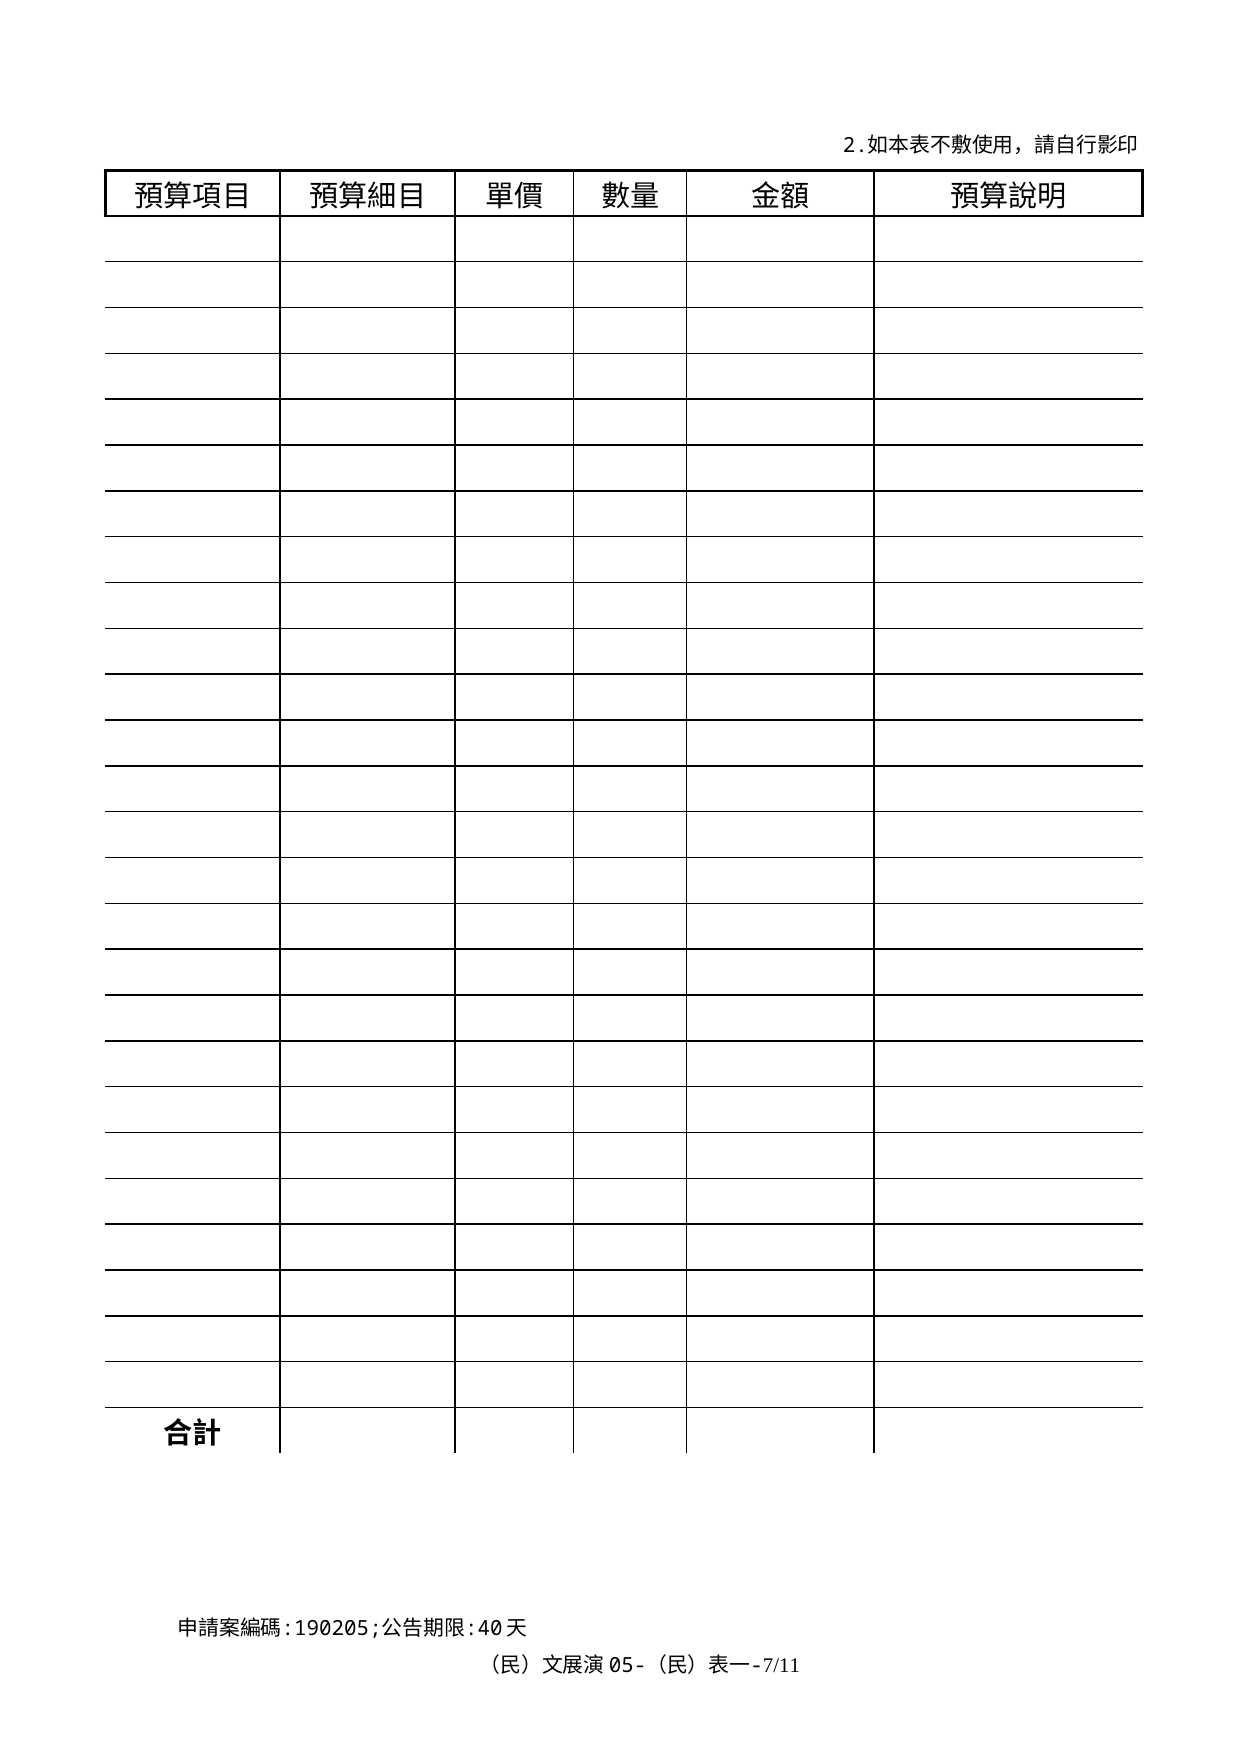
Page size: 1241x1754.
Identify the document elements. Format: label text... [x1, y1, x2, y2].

table_cell [875, 354, 1143, 398]
table_cell [687, 1362, 873, 1407]
table_cell [875, 1408, 1143, 1452]
table_cell [574, 1317, 686, 1361]
table_cell [105, 1133, 279, 1177]
table_cell [281, 629, 454, 673]
table_cell [105, 308, 279, 352]
table_cell [687, 1179, 873, 1223]
table_cell [281, 1133, 454, 1177]
table_cell [875, 996, 1143, 1040]
table_cell [687, 950, 873, 994]
table_cell [281, 262, 454, 307]
table_cell [105, 904, 279, 948]
table_cell [875, 904, 1143, 948]
table_cell [875, 812, 1143, 857]
table_cell 單價 [456, 172, 573, 215]
table_cell [687, 583, 873, 627]
table_cell [456, 446, 573, 490]
table_cell [574, 812, 686, 857]
table_cell [105, 858, 279, 902]
table_cell [687, 354, 873, 398]
table_cell [875, 446, 1143, 490]
table_cell [105, 767, 279, 811]
table_cell [574, 629, 686, 673]
table_cell [687, 996, 873, 1040]
table_cell [574, 904, 686, 948]
table_cell [105, 583, 279, 627]
table_cell 合計 [105, 1408, 279, 1452]
table_cell [105, 446, 279, 490]
table_cell [105, 537, 279, 582]
table_cell [687, 721, 873, 765]
table_cell [456, 1087, 573, 1132]
table_cell [105, 1179, 279, 1223]
table_cell [105, 354, 279, 398]
table_cell [105, 1042, 279, 1086]
table_cell [875, 1317, 1143, 1361]
table_cell [456, 354, 573, 398]
table_cell [875, 721, 1143, 765]
table_cell [875, 492, 1143, 536]
table_cell 金額 [687, 172, 873, 215]
table_cell [281, 308, 454, 352]
table_cell [105, 1225, 279, 1269]
table_cell [875, 1133, 1143, 1177]
table_cell [105, 629, 279, 673]
table_cell [875, 1042, 1143, 1086]
table_cell [687, 492, 873, 536]
table_cell [687, 446, 873, 490]
table_cell [281, 1362, 454, 1407]
table_cell [456, 1225, 573, 1269]
table_cell [281, 1408, 454, 1452]
table_cell [875, 629, 1143, 673]
table_cell [456, 1271, 573, 1315]
table_cell [105, 492, 279, 536]
table_cell [875, 767, 1143, 811]
table_cell [574, 1408, 686, 1452]
table_cell [105, 721, 279, 765]
table_cell [456, 675, 573, 719]
table_cell [105, 675, 279, 719]
table_cell [875, 400, 1143, 444]
table_cell [875, 217, 1143, 261]
table_cell [105, 1362, 279, 1407]
table_cell [281, 1042, 454, 1086]
table_cell [105, 950, 279, 994]
table_cell [456, 996, 573, 1040]
table_cell [281, 217, 454, 261]
table_cell [687, 1408, 873, 1452]
table_header [105, 118, 743, 169]
table_cell [875, 1087, 1143, 1132]
table_cell [574, 537, 686, 582]
table_cell [574, 492, 686, 536]
table_cell [574, 400, 686, 444]
table_cell [875, 308, 1143, 352]
table_cell [574, 446, 686, 490]
table_cell [281, 996, 454, 1040]
table_cell [281, 354, 454, 398]
table_cell [574, 308, 686, 352]
table_cell [456, 262, 573, 307]
table_cell [574, 1179, 686, 1223]
table_cell [281, 858, 454, 902]
table_cell [687, 858, 873, 902]
table_cell [281, 583, 454, 627]
table_cell [687, 537, 873, 582]
table_cell [574, 1087, 686, 1132]
table_cell [456, 1317, 573, 1361]
table_cell [281, 1271, 454, 1315]
table_cell [281, 950, 454, 994]
table_cell [281, 537, 454, 582]
table_cell [281, 1179, 454, 1223]
table_cell [281, 1087, 454, 1132]
table_cell [574, 675, 686, 719]
table_cell [875, 950, 1143, 994]
table_cell [574, 1225, 686, 1269]
table_cell [456, 400, 573, 444]
table_cell [105, 1087, 279, 1132]
table_cell [456, 721, 573, 765]
table_cell [574, 1042, 686, 1086]
table_cell [875, 537, 1143, 582]
table_cell [574, 858, 686, 902]
table_cell [574, 950, 686, 994]
table_cell [687, 262, 873, 307]
table_cell [281, 492, 454, 536]
table_cell [574, 1362, 686, 1407]
table_cell [456, 1362, 573, 1407]
table_cell [456, 812, 573, 857]
table_cell [105, 1317, 279, 1361]
table_cell [456, 583, 573, 627]
table_cell [687, 1133, 873, 1177]
table_header 2.如本表不敷使用，請自行影印 [743, 118, 1143, 169]
table_cell [687, 629, 873, 673]
table_cell [105, 812, 279, 857]
table_cell [105, 1271, 279, 1315]
table_cell [574, 721, 686, 765]
table_cell [687, 1317, 873, 1361]
table_cell [875, 1225, 1143, 1269]
table_cell [687, 400, 873, 444]
table_cell [574, 1133, 686, 1177]
table_cell [281, 812, 454, 857]
table_cell [875, 1271, 1143, 1315]
table_cell [456, 308, 573, 352]
table_cell [574, 767, 686, 811]
table_cell [281, 446, 454, 490]
table_cell [574, 217, 686, 261]
table_cell [687, 1042, 873, 1086]
table_cell [456, 767, 573, 811]
table_cell [456, 1133, 573, 1177]
table_cell 數量 [574, 172, 686, 215]
table_cell [574, 1271, 686, 1315]
table_cell [875, 858, 1143, 902]
table_cell [105, 262, 279, 307]
table_cell [574, 583, 686, 627]
table_cell 預算項目 [107, 172, 279, 215]
table_cell [456, 537, 573, 582]
table_cell [281, 721, 454, 765]
table_cell [687, 1087, 873, 1132]
table_cell [875, 1179, 1143, 1223]
table_cell [687, 1271, 873, 1315]
table_cell [281, 767, 454, 811]
table_cell [875, 675, 1143, 719]
table_cell [687, 904, 873, 948]
table_cell [281, 904, 454, 948]
table_cell [574, 996, 686, 1040]
table_cell [456, 904, 573, 948]
table_cell 預算細目 [281, 172, 454, 215]
table_cell [456, 950, 573, 994]
table_cell [687, 308, 873, 352]
table_cell [281, 1317, 454, 1361]
table_cell [105, 996, 279, 1040]
table_cell [456, 858, 573, 902]
table_cell [456, 1042, 573, 1086]
table_cell [456, 217, 573, 261]
table_cell [281, 1225, 454, 1269]
table_cell [574, 354, 686, 398]
table_cell [875, 583, 1143, 627]
table_cell [875, 262, 1143, 307]
table_cell 預算說明 [875, 172, 1141, 215]
table_cell [687, 812, 873, 857]
table_cell [105, 217, 279, 261]
table_cell [281, 400, 454, 444]
table_cell [687, 1225, 873, 1269]
table_cell [687, 675, 873, 719]
table_cell [456, 492, 573, 536]
table_cell [105, 400, 279, 444]
table_cell [574, 262, 686, 307]
table_cell [687, 217, 873, 261]
table_cell [456, 1408, 573, 1452]
table_cell [281, 675, 454, 719]
table_cell [875, 1362, 1143, 1407]
table_cell [687, 767, 873, 811]
table_cell [456, 1179, 573, 1223]
table_cell [456, 629, 573, 673]
